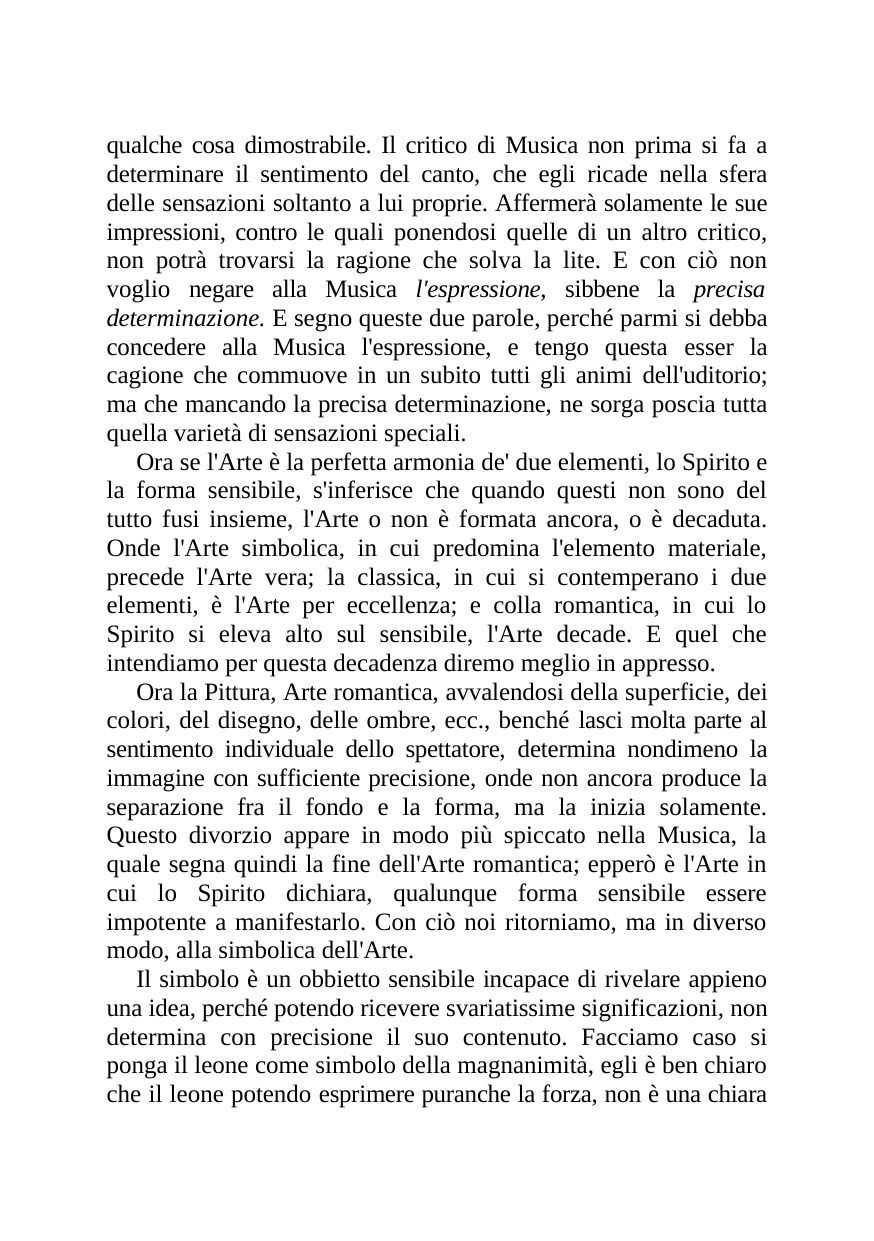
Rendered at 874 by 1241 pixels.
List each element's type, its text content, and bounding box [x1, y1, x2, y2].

text Ora la Pittura, Arte romantica, avvalendosi della superficie, dei colori, del disegno, delle ombre, ecc., benché lasci molta parte al sentimento individuale dello spettatore, determina nondimeno la immagine con sufficiente precisione, onde non ancora produce la separazione fra il fondo e la forma, ma la inizia solamente. Questo divorzio appare in modo più spiccato nella Musica, la quale segna quindi la fine dell'Arte romantica; epperò è l'Arte in cui lo Spirito dichiara, qualunque forma sensibile essere impotente a manifestarlo. Con ciò noi ritorniamo, ma in diverso modo, alla simbolica dell'Arte. [106, 677, 768, 964]
text qualche cosa dimostrabile. Il critico di Musica non prima si fa a determinare il sentimento del canto, che egli ricade nella sfera delle sensazioni soltanto a lui proprie. Affermerà solamente le sue impressioni, contro le quali ponendosi quelle di un altro critico, non potrà trovarsi la ragione che solva la lite. E con ciò non voglio negare alla Musica l'espressione, sibbene la precisa determinazione. E segno queste due parole, perché parmi si debba concedere alla Musica l'espressione, e tengo questa esser la cagione che commuove in un subito tutti gli animi dell'uditorio; ma che mancando la precisa determinazione, ne sorga poscia tutta quella varietà di sensazioni speciali. [106, 130, 768, 447]
text Il simbolo è un obbietto sensibile incapace di rivelare appieno una idea, perché potendo ricevere svariatissime significazioni, non determina con precisione il suo contenuto. Facciamo caso si ponga il leone come simbolo della magnanimità, egli è ben chiaro che il leone potendo esprimere puranche la forza, non è una chiara [106, 964, 768, 1108]
text Ora se l'Arte è la perfetta armonia de' due elementi, lo Spirito e la forma sensibile, s'inferisce che quando questi non sono del tutto fusi insieme, l'Arte o non è formata ancora, o è decaduta. Onde l'Arte simbolica, in cui predomina l'elemento materiale, precede l'Arte vera; la classica, in cui si contemperano i due elementi, è l'Arte per eccellenza; e colla romantica, in cui lo Spirito si eleva alto sul sensibile, l'Arte decade. E quel che intendiamo per questa decadenza diremo meglio in appresso. [106, 447, 768, 677]
